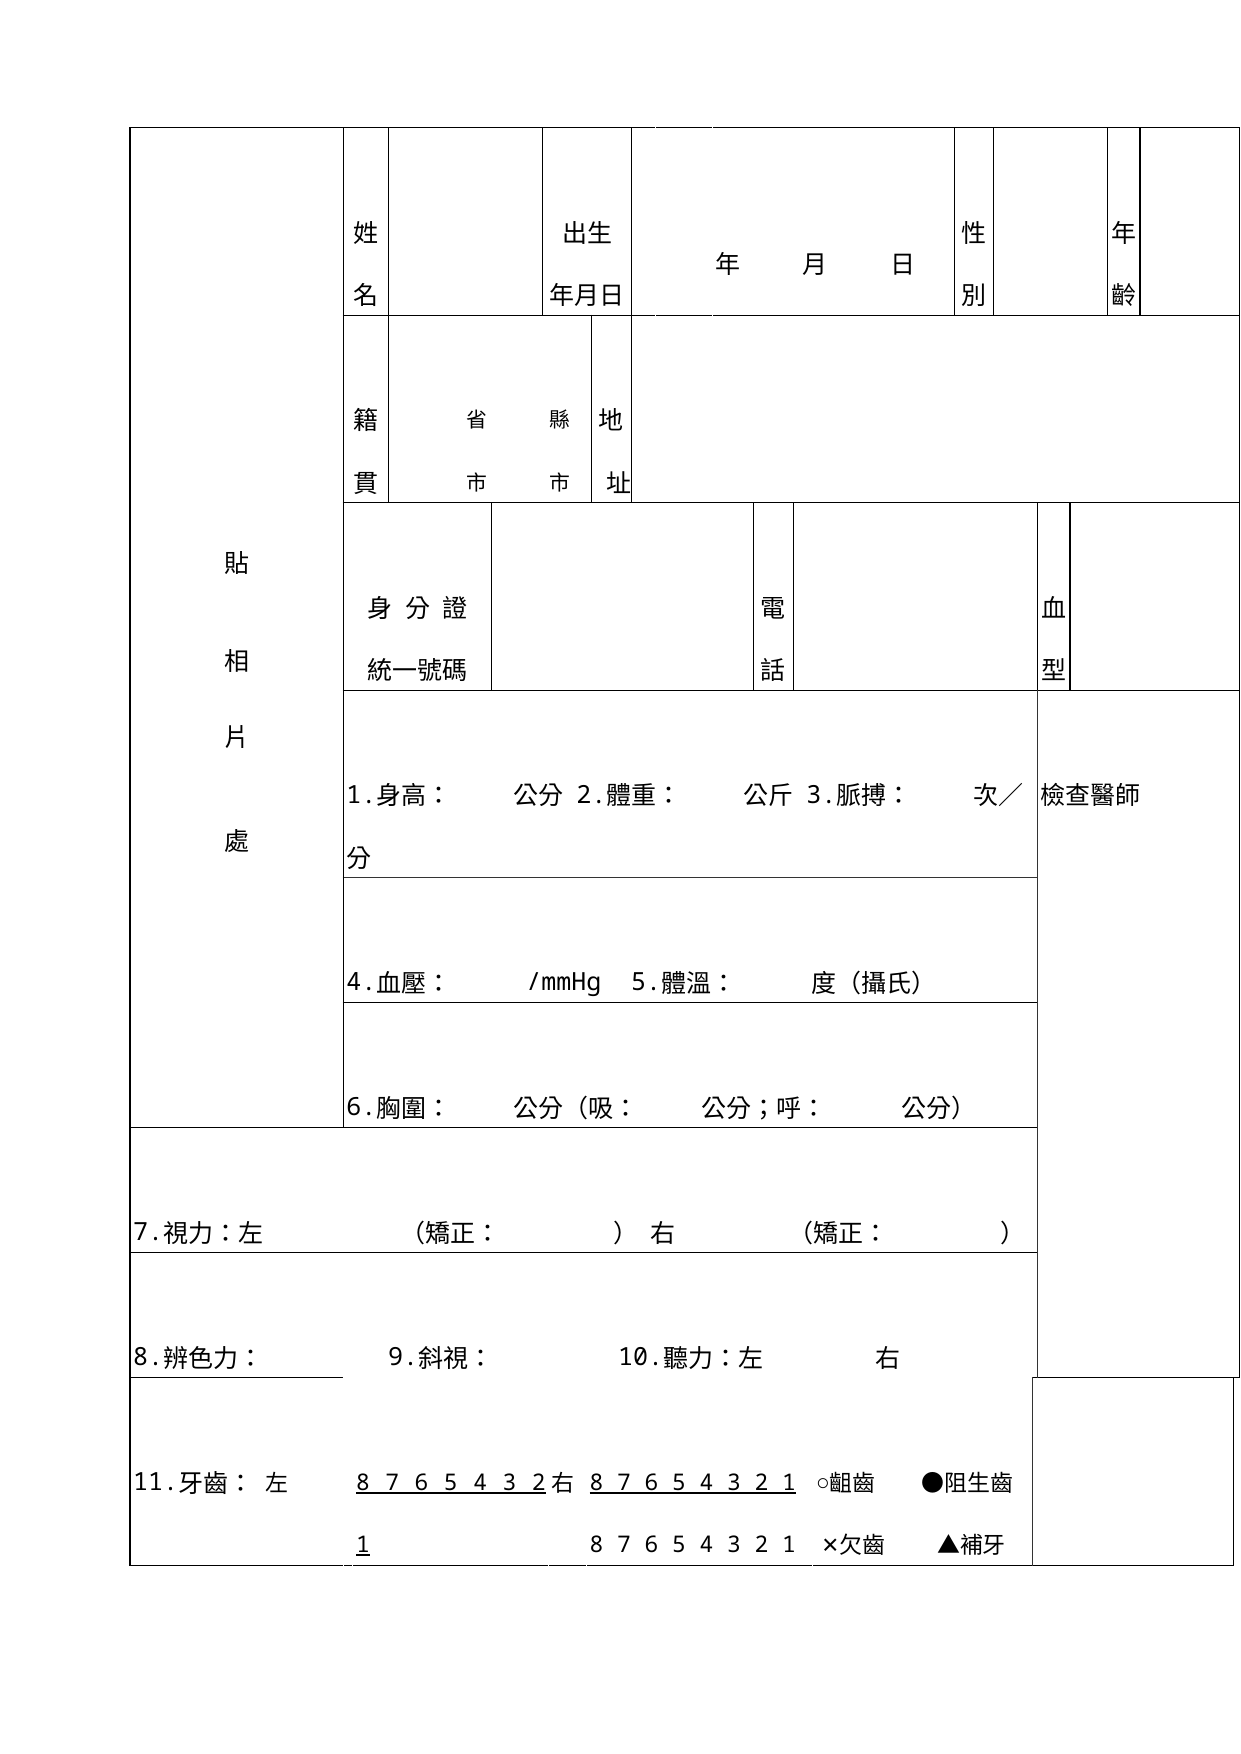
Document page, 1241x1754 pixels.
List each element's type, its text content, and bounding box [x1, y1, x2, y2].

table_cell 年齡 [1108, 128, 1139, 314]
table_cell [389, 128, 542, 314]
table_cell 1.身高： 公分 2.體重： 公斤 3.脈搏： 次／分 [344, 691, 1037, 877]
table_cell [994, 128, 1107, 314]
table_cell [632, 316, 1239, 502]
table_cell 6.胸圍： 公分（吸： 公分；呼： 公分） [344, 1003, 1037, 1127]
table_cell 8 7 6 5 4 3 2 1 [353, 1378, 548, 1564]
table_cell 性別 [955, 128, 993, 314]
table_cell 貼 相 片 處 [131, 128, 343, 1127]
table_cell [656, 128, 712, 314]
table_cell 電話 [754, 503, 793, 689]
table_cell [492, 503, 753, 689]
table_cell 7.視力：左 （矯正： ） 右 （矯正： ） [131, 1128, 1037, 1252]
table_cell [344, 1378, 352, 1564]
table_cell [1234, 1378, 1239, 1564]
table_cell 4.血壓： /mmHg 5.體溫： 度（攝氏） [344, 878, 1037, 1002]
table_cell 身 分 證 統一號碼 [344, 503, 491, 689]
table_cell [1033, 1378, 1233, 1564]
table_cell ○齟齒 ●阻生齒 ×欠齒 ▲補牙 [813, 1378, 1032, 1564]
table_cell 籍貫 [344, 316, 388, 502]
table_cell 8 7 6 5 4 3 2 1 8 7 6 5 4 3 2 1 [587, 1378, 812, 1564]
table_cell [794, 503, 1037, 689]
table_cell [632, 128, 655, 314]
table_cell 血型 [1038, 503, 1069, 689]
table_cell 右 [549, 1378, 586, 1564]
table_cell 檢查醫師 [1038, 691, 1239, 1377]
table_cell 省 縣 市 市 [389, 316, 591, 502]
table_cell 出生 年月日 [543, 128, 631, 314]
table_cell [1071, 503, 1239, 689]
table_cell 11.牙齒： 左 [131, 1378, 343, 1564]
table_cell 年 月 日 [713, 128, 954, 314]
table_cell [1141, 128, 1239, 314]
table_cell 8.辨色力： 9.斜視： 10.聽力：左 右 [131, 1253, 1037, 1377]
table_cell 地址 [592, 316, 631, 502]
table_cell 姓名 [344, 128, 388, 314]
